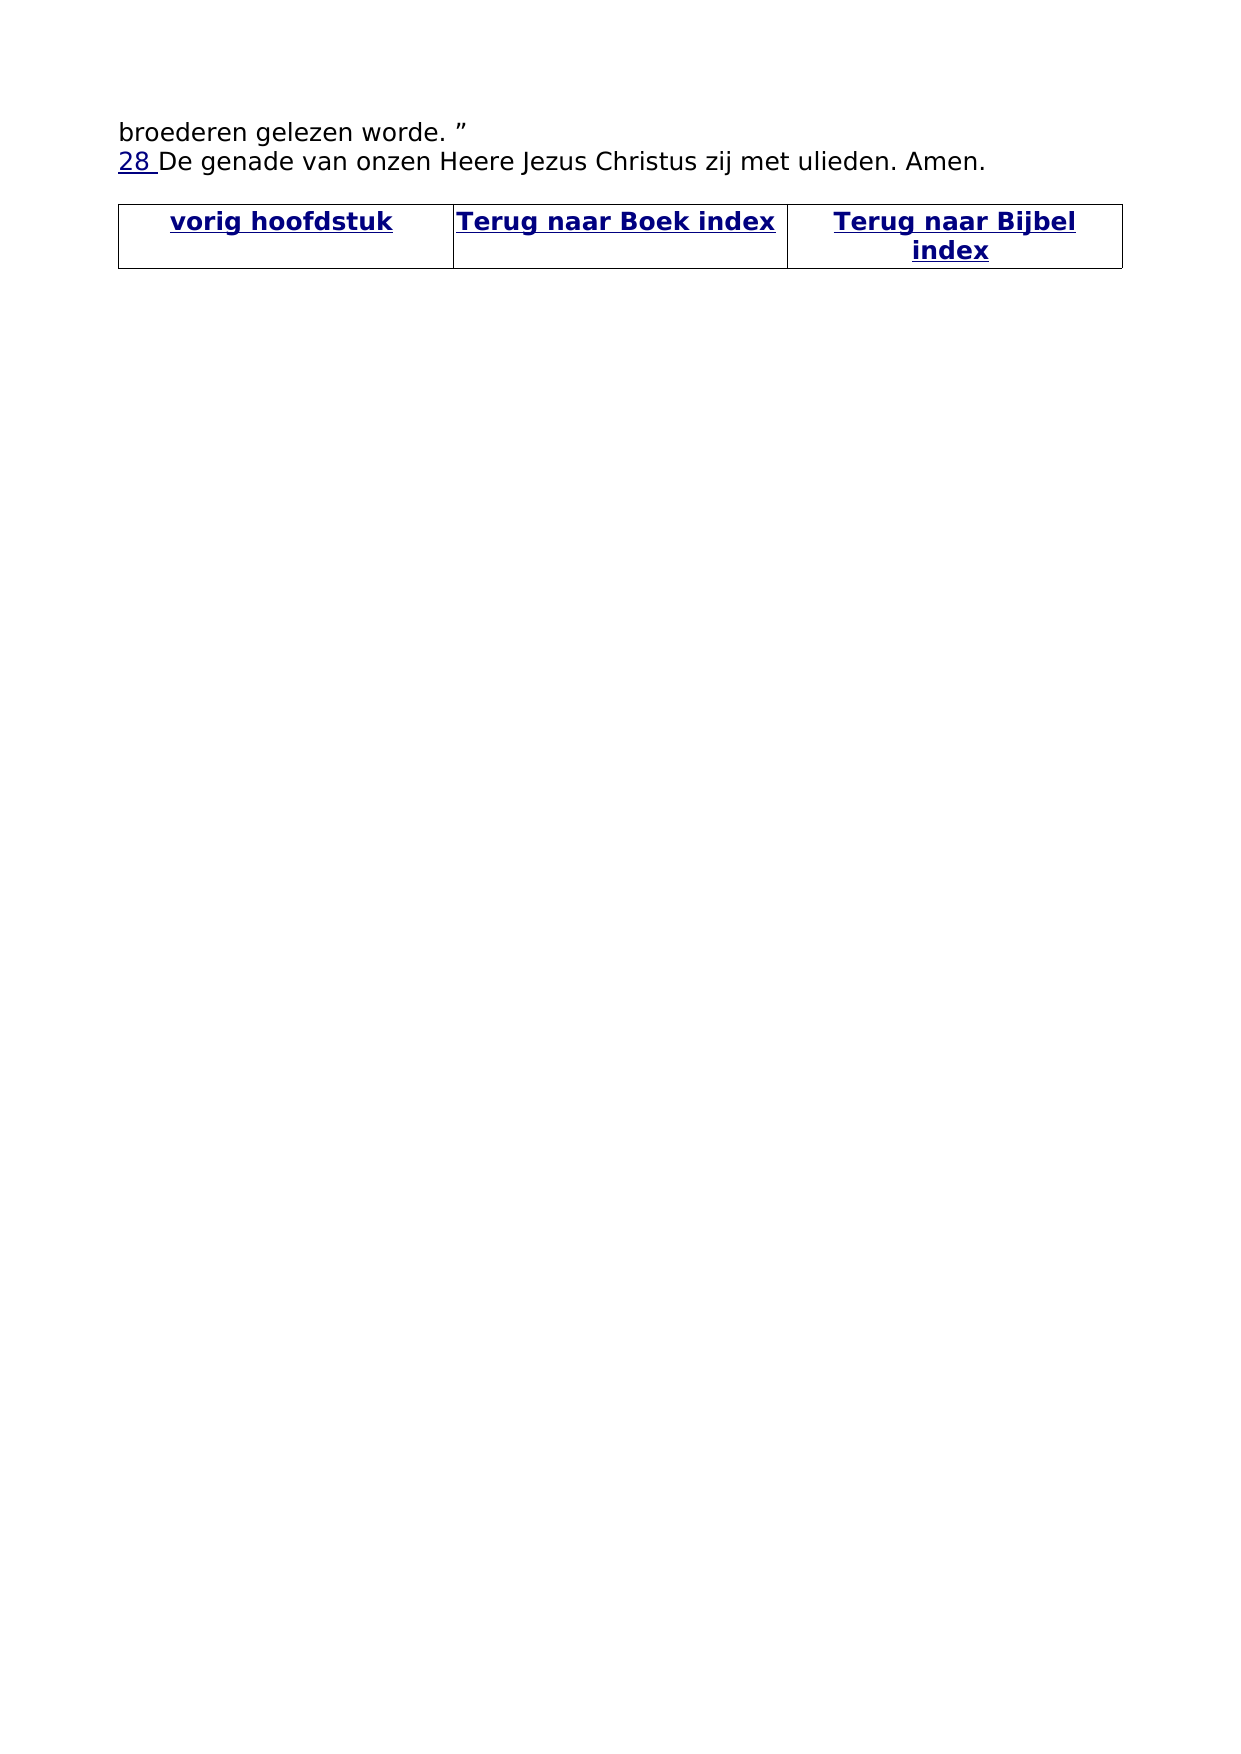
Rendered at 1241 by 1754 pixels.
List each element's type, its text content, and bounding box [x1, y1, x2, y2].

table_header vorig hoofdstuk [119, 205, 453, 268]
text broederen gelezen worde. ” 28 De genade van onzen Heere Jezus Christus zij met ulieden. Amen. [118, 118, 1122, 176]
table_header Terug naar Bijbel index [788, 205, 1122, 268]
table_header Terug naar Boek index [454, 205, 787, 268]
